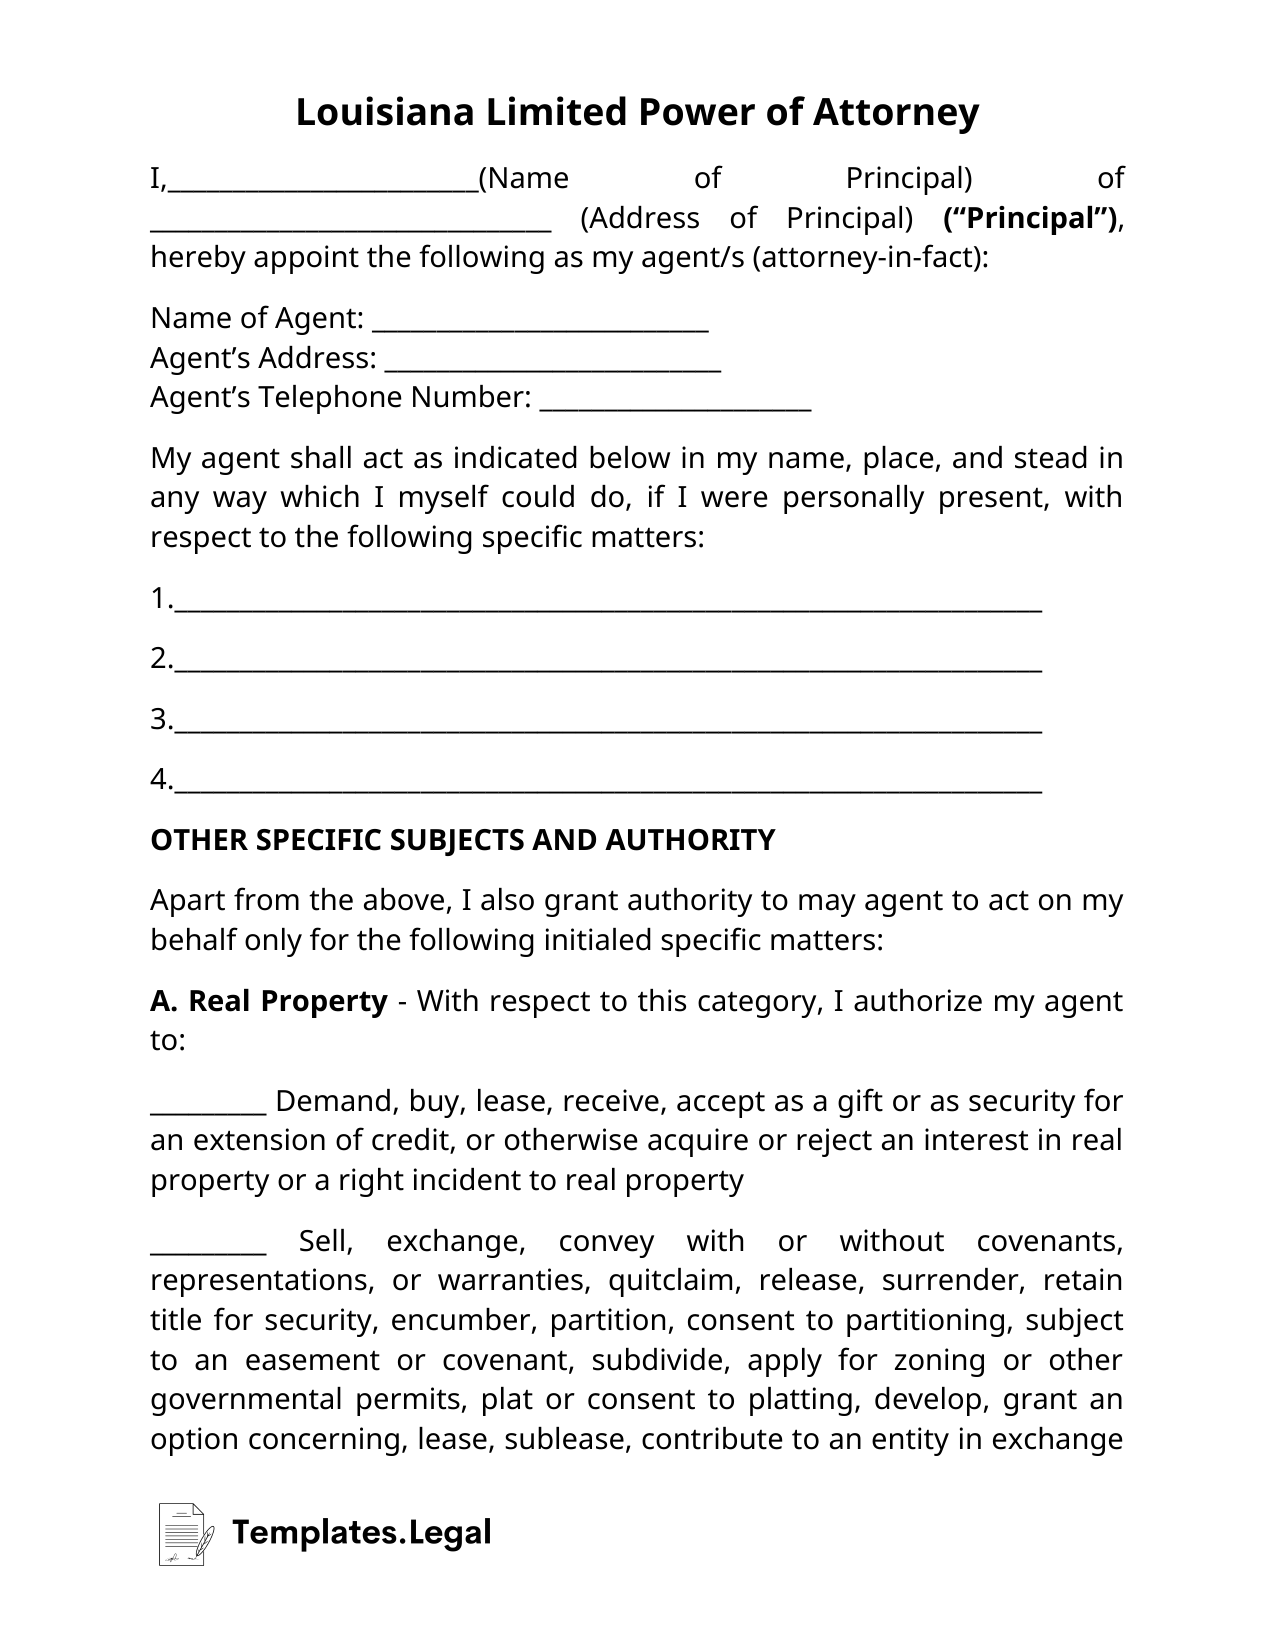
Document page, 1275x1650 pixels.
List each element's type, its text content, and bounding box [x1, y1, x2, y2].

text _________ Sell, exchange, convey with or without covenants, representations, or warranties, quitclaim, release, surrender, retain title for security, encumber, partition, consent to partitioning, subject to an easement or covenant, subdivide, apply for zoning or other governmental permits, plat or consent to platting, develop, grant an option concerning, lease, sublease, contribute to an entity in exchange [150, 1220, 1125, 1458]
text _________ Demand, buy, lease, receive, accept as a gift or as security for an extension of credit, or otherwise acquire or reject an interest in real property or a right incident to real property [150, 1080, 1125, 1199]
text 2.___________________________________________________________________ [150, 637, 1125, 677]
text I,________________________(Name of Principal) of _______________________________ (Address of Principal) (“Principal”), hereby appoint the following as my agent/s (attorney-in-fact): [150, 157, 1125, 276]
text 4.___________________________________________________________________ [150, 758, 1125, 798]
text My agent shall act as indicated below in my name, place, and stead in any way which I myself could do, if I were personally present, with respect to the following specific matters: [150, 437, 1125, 556]
text 1.___________________________________________________________________ [150, 577, 1125, 617]
text OTHER SPECIFIC SUBJECTS AND AUTHORITY [150, 819, 1125, 859]
text Louisiana Limited Power of Attorney [150, 85, 1125, 136]
text A. Real Property - With respect to this category, I authorize my agent to: [150, 980, 1125, 1059]
text 3.___________________________________________________________________ [150, 698, 1125, 738]
text Apart from the above, I also grant authority to may agent to act on my behalf only for the following initialed specific matters: [150, 879, 1125, 959]
text Name of Agent: __________________________ Agent’s Address: __________________________ Agent’s Telephone Number: _____________________ [150, 297, 1125, 416]
